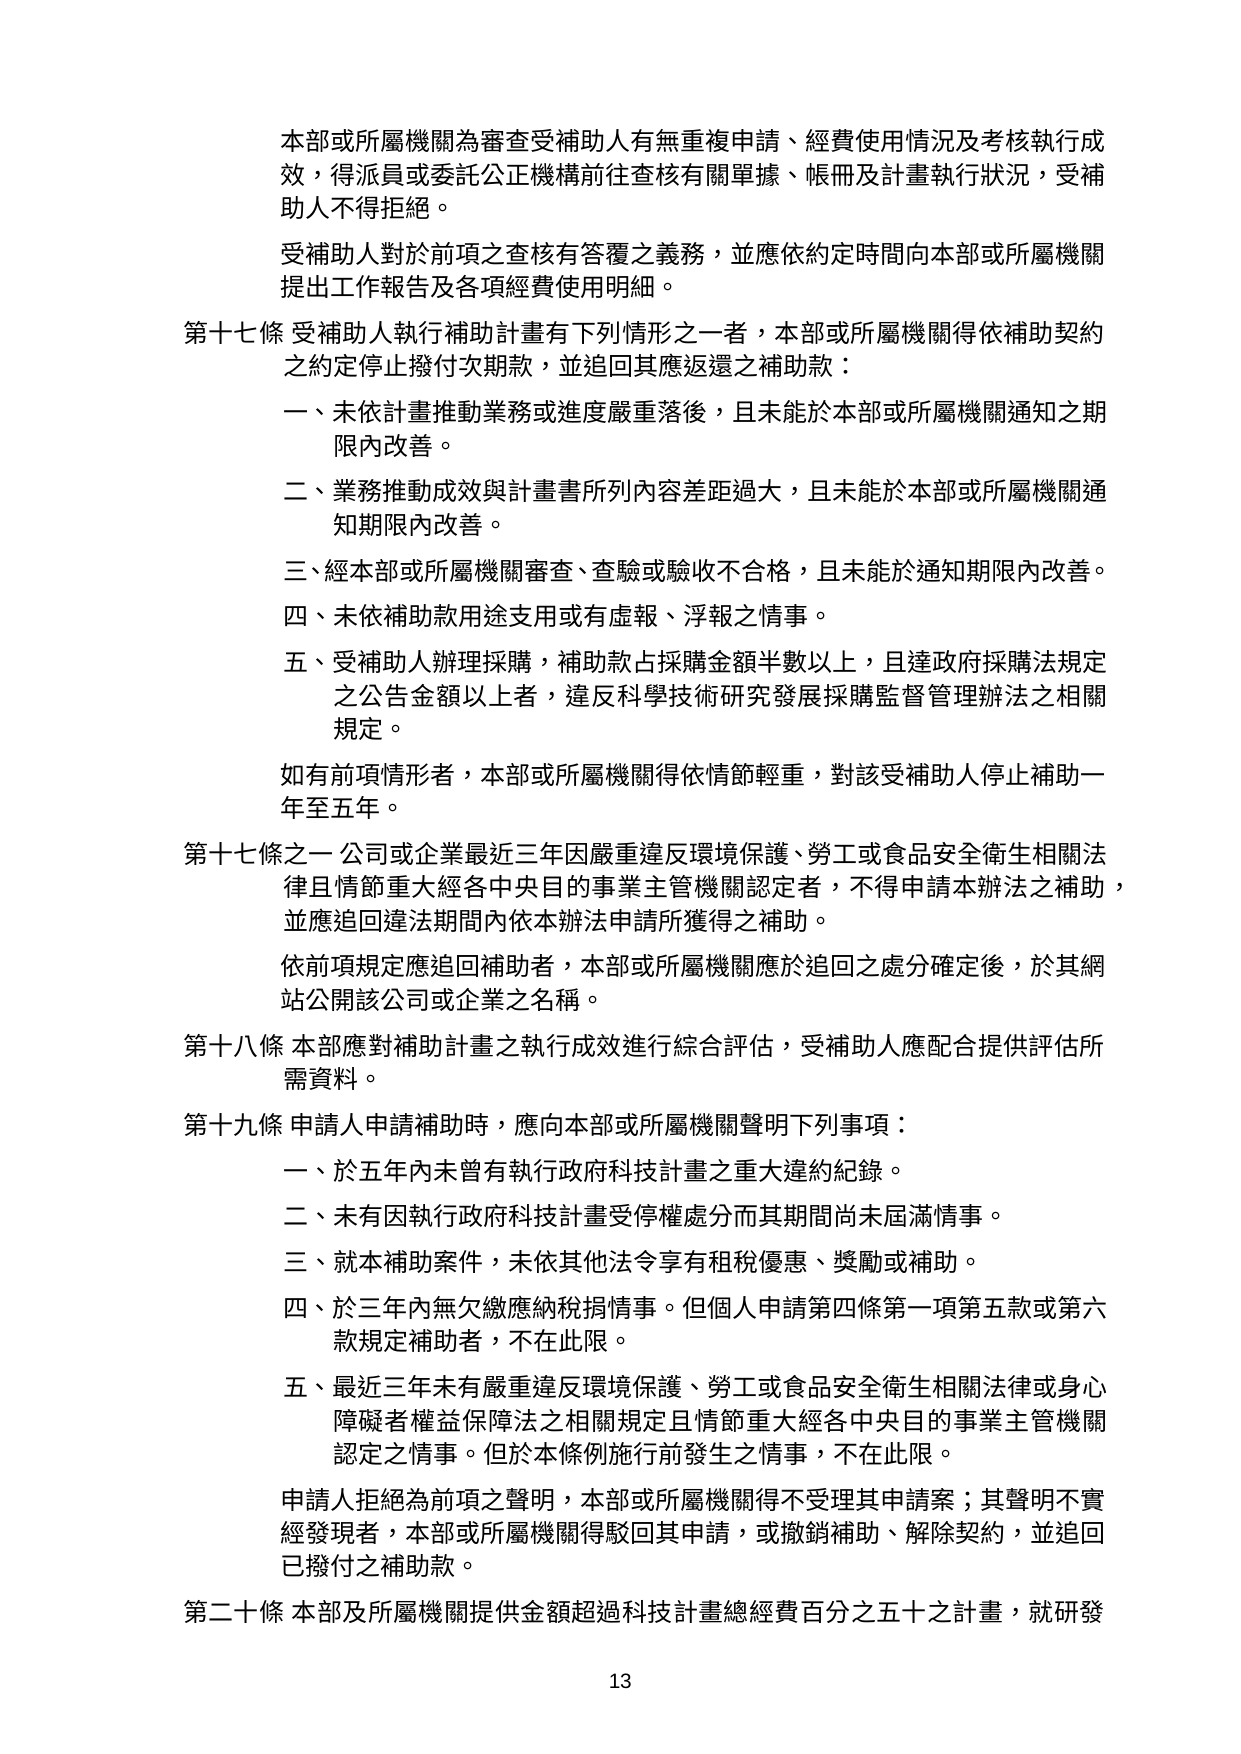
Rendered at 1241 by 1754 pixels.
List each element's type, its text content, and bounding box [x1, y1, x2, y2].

text 一、未依計畫推動業務或進度嚴重落後，且未能於本部或所屬機關通知之期限內改善。 [283, 395, 1107, 462]
text 五、最近三年未有嚴重違反環境保護、勞工或食品安全衛生相關法律或身心障礙者權益保障法之相關規定且情節重大經各中央目的事業主管機關認定之情事。但於本條例施行前發生之情事，不在此限。 [283, 1370, 1107, 1470]
text 如有前項情形者，本部或所屬機關得依情節輕重，對該受補助人停止補助一年至五年。 [280, 757, 1107, 824]
text 本部或所屬機關為審查受補助人有無重複申請、經費使用情況及考核執行成效，得派員或委託公正機構前往查核有關單據、帳冊及計畫執行狀況，受補助人不得拒絕。 [280, 124, 1107, 224]
text 依前項規定應追回補助者，本部或所屬機關應於追回之處分確定後，於其網站公開該公司或企業之名稱。 [280, 949, 1107, 1016]
text 第十七條 受補助人執行補助計畫有下列情形之一者，本部或所屬機關得依補助契約之約定停止撥付次期款，並追回其應返還之補助款： [183, 316, 1107, 382]
text 第二十條 本部及所屬機關提供金額超過科技計畫總經費百分之五十之計畫，就研發 [183, 1595, 1107, 1628]
text 第十七條之一 公司或企業最近三年因嚴重違反環境保護、勞工或食品安全衛生相關法律且情節重大經各中央目的事業主管機關認定者，不得申請本辦法之補助，並應追回違法期間內依本辦法申請所獲得之補助。 [183, 837, 1107, 937]
text 四、於三年內無欠繳應納稅捐情事。但個人申請第四條第一項第五款或第六款規定補助者，不在此限。 [283, 1291, 1107, 1357]
text 受補助人對於前項之查核有答覆之義務，並應依約定時間向本部或所屬機關提出工作報告及各項經費使用明細。 [280, 237, 1107, 303]
text 第十八條 本部應對補助計畫之執行成效進行綜合評估，受補助人應配合提供評估所需資料。 [183, 1028, 1107, 1095]
text 五、受補助人辦理採購，補助款占採購金額半數以上，且達政府採購法規定之公告金額以上者，違反科學技術研究發展採購監督管理辦法之相關規定。 [283, 645, 1107, 745]
text 第十九條 申請人申請補助時，應向本部或所屬機關聲明下列事項： [183, 1107, 1107, 1141]
text 三、經本部或所屬機關審查、查驗或驗收不合格，且未能於通知期限內改善。 [283, 553, 1107, 587]
text 四、未依補助款用途支用或有虛報、浮報之情事。 [283, 599, 1107, 632]
text 三、就本補助案件，未依其他法令享有租稅優惠、獎勵或補助。 [283, 1245, 1107, 1278]
text 二、未有因執行政府科技計畫受停權處分而其期間尚未屆滿情事。 [283, 1199, 1107, 1232]
text 二、業務推動成效與計畫書所列內容差距過大，且未能於本部或所屬機關通知期限內改善。 [283, 474, 1107, 541]
text 申請人拒絕為前項之聲明，本部或所屬機關得不受理其申請案；其聲明不實經發現者，本部或所屬機關得駁回其申請，或撤銷補助、解除契約，並追回已撥付之補助款。 [280, 1482, 1107, 1582]
text 一、於五年內未曾有執行政府科技計畫之重大違約紀錄。 [283, 1153, 1107, 1187]
